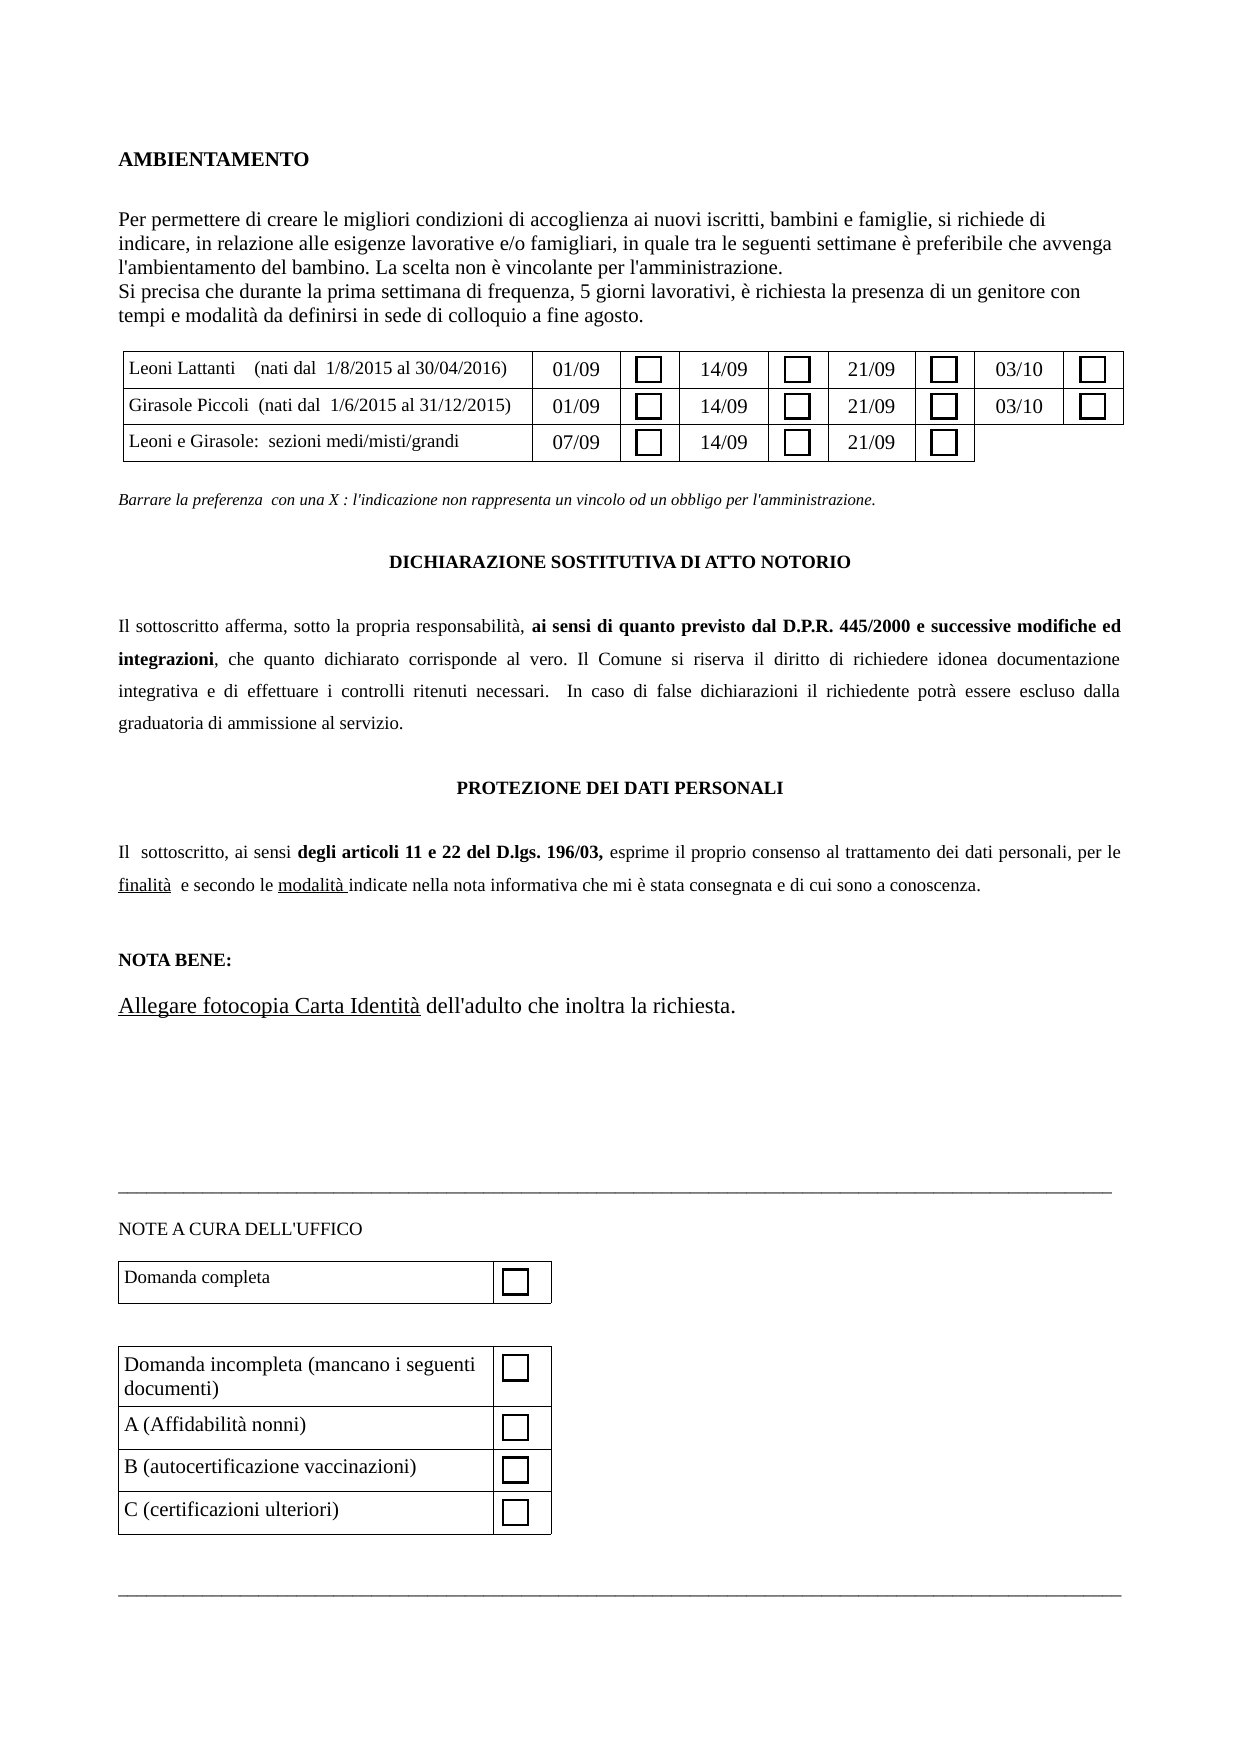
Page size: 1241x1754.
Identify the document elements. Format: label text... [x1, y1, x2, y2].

table_cell A (Affidabilità nonni) [119, 1407, 493, 1449]
text Il sottoscritto afferma, sotto la propria responsabilità, ai sensi di quanto previsto dal D.P.R. 445/2000 e successive modifiche ed integrazioni, che quanto dichiarato corrisponde al vero. Il Comune si riserva il diritto di richiedere idonea documentazione integrativa e di effettuare i controlli ritenuti necessari. In caso di false dichiarazioni il richiedente potrà essere escluso dalla graduatoria di ammissione al servizio. [118, 615, 1122, 734]
table_header Domanda completa [119, 1262, 493, 1303]
table_cell 14/09 [680, 425, 768, 461]
text Barrare la preferenza con una X : l'indicazione non rappresenta un vincolo od un obbligo per l'amministrazione. [118, 490, 1122, 509]
table_cell 21/09 [829, 389, 915, 424]
table_cell 14/09 [680, 389, 768, 424]
table_cell [621, 389, 679, 424]
table_header 01/09 [533, 352, 620, 388]
table_cell [975, 425, 1063, 461]
table_header 03/10 [975, 352, 1063, 388]
table_cell [494, 1492, 551, 1534]
table_cell [916, 425, 974, 461]
table_cell [769, 389, 828, 424]
text NOTE A CURA DELL'UFFICO [118, 1217, 1122, 1239]
table_header [494, 1262, 551, 1303]
table_header Leoni Lattanti (nati dal 1/8/2015 al 30/04/2016) [124, 352, 532, 388]
text protezione dei dati personali [118, 777, 1122, 798]
text ___________________________________________________________________________________________________________ [118, 1577, 1122, 1595]
text Il sottoscritto, ai sensi degli articoli 11 e 22 del D.lgs. 196/03, esprime il proprio consenso al trattamento dei dati personali, per le finalità e secondo le modalità indicate nella nota informativa che mi è stata consegnata e di cui sono a conoscenza. [118, 841, 1122, 895]
text Si precisa che durante la prima settimana di frequenza, 5 giorni lavorativi, è richiesta la presenza di un genitore con tempi e modalità da definirsi in sede di colloquio a fine agosto. [118, 279, 1122, 327]
table_cell [1064, 389, 1123, 424]
table_cell 03/10 [975, 389, 1063, 424]
table_cell [494, 1450, 551, 1491]
table_cell Girasole Piccoli (nati dal 1/6/2015 al 31/12/2015) [124, 389, 532, 424]
text Per permettere di creare le migliori condizioni di accoglienza ai nuovi iscritti, bambini e famiglie, si richiede di indicare, in relazione alle esigenze lavorative e/o famigliari, in quale tra le seguenti settimane è preferibile che avvenga l'ambientamento del bambino. La scelta non è vincolante per l'amministrazione. [118, 207, 1122, 279]
table_header [494, 1347, 551, 1406]
table_cell [621, 425, 679, 461]
table_cell Leoni e Girasole: sezioni medi/misti/grandi [124, 425, 532, 461]
table_cell C (certificazioni ulteriori) [119, 1492, 493, 1534]
table_cell B (autocertificazione vaccinazioni) [119, 1450, 493, 1491]
text Ambientamento [118, 147, 1122, 171]
table_cell [916, 389, 974, 424]
table_header [621, 352, 679, 388]
table_header Domanda incompleta (mancano i seguenti documenti) [119, 1347, 493, 1406]
table_cell [494, 1407, 551, 1449]
table_header 21/09 [829, 352, 915, 388]
table_cell [1064, 425, 1123, 461]
text Allegare fotocopia Carta Identità dell'adulto che inoltra la richiesta. [118, 992, 1122, 1018]
table_header [916, 352, 974, 388]
text __________________________________________________________________________________________________________ [118, 1174, 1122, 1196]
table_cell 01/09 [533, 389, 620, 424]
table_header 14/09 [680, 352, 768, 388]
table_cell 07/09 [533, 425, 620, 461]
table_cell [769, 425, 828, 461]
table_header [769, 352, 828, 388]
table_cell 21/09 [829, 425, 915, 461]
text NOTA BENE: [118, 949, 1122, 971]
table_header [1064, 352, 1123, 388]
text DICHIARAZIONE SOSTITUTIVA DI ATTO NOTORIO [118, 551, 1122, 572]
